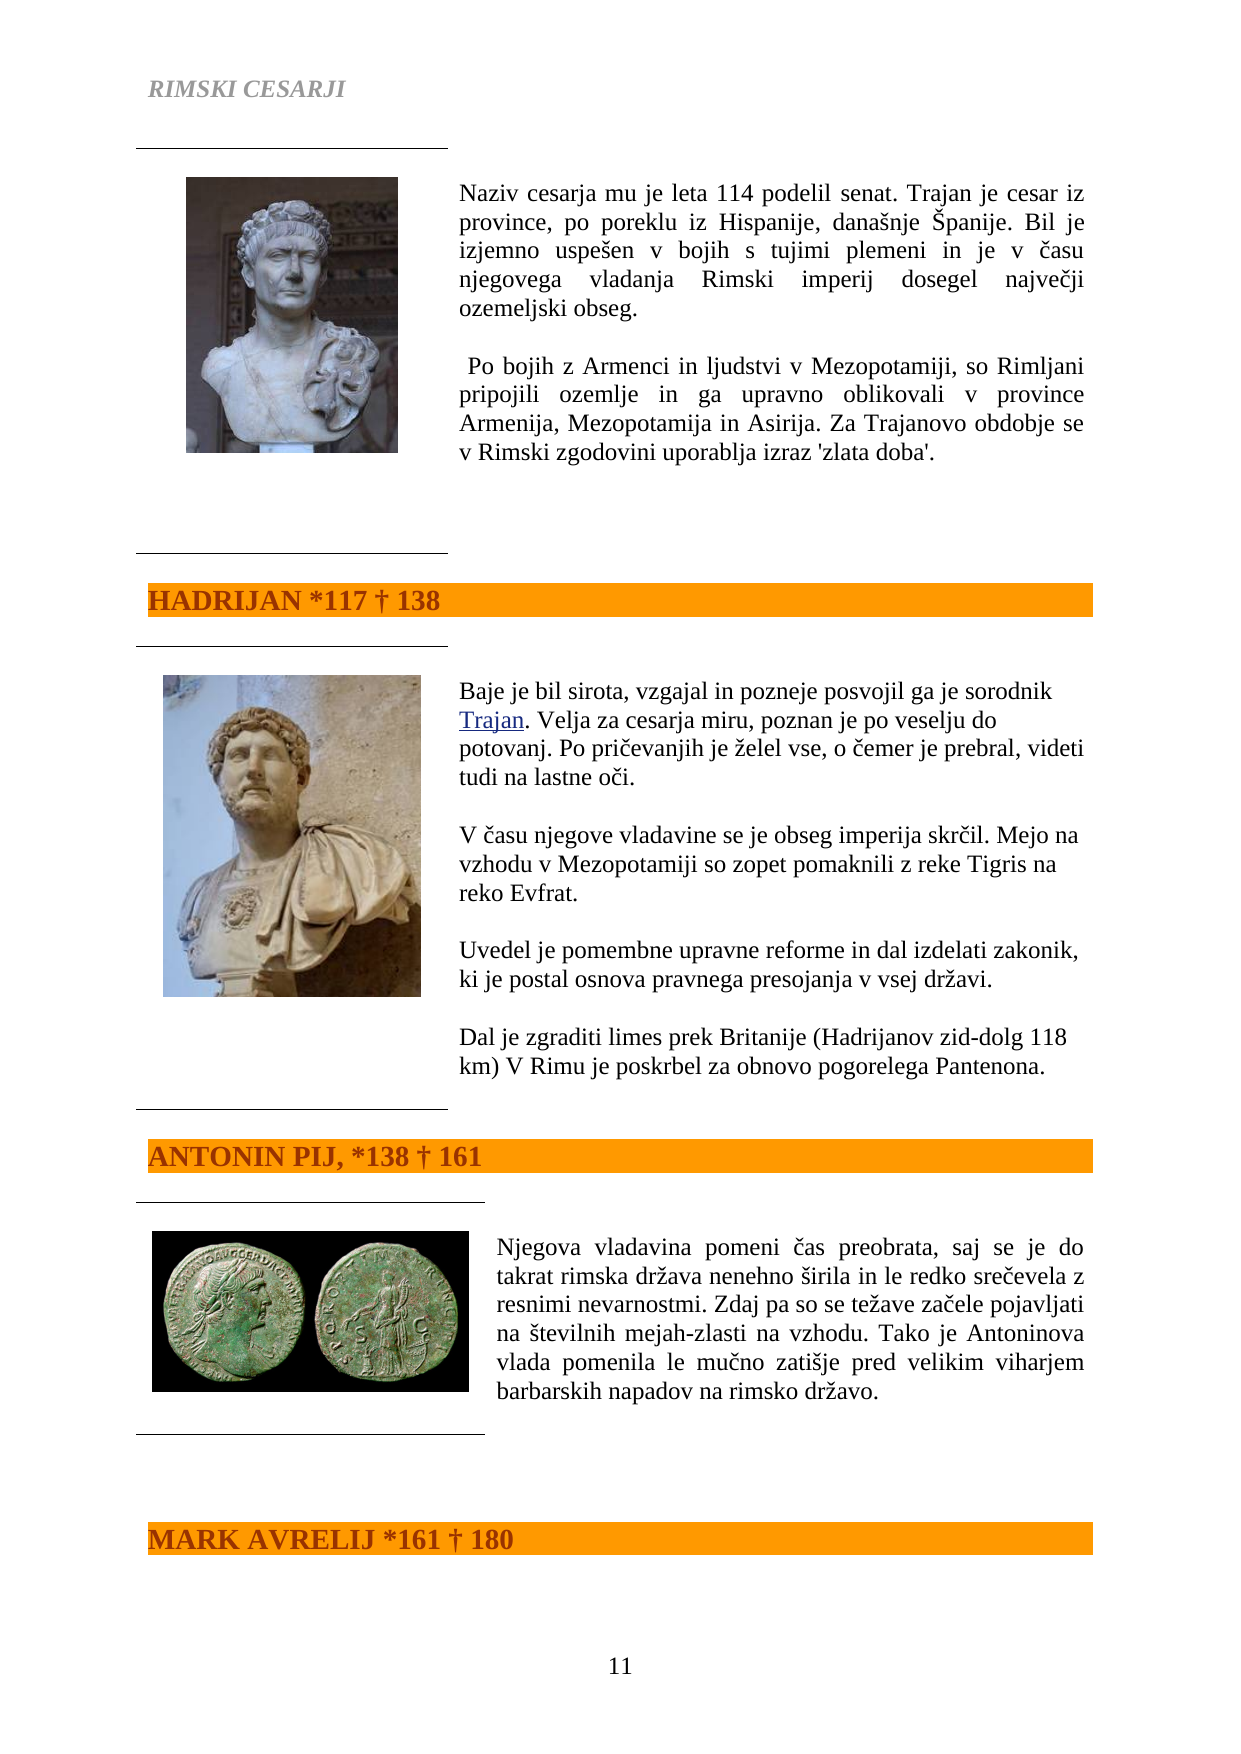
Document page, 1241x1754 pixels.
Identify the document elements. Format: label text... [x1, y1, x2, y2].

table_header [136, 647, 448, 1109]
text ANTONIN PIJ, *138 † 161 [148, 1139, 1093, 1173]
table_header Baje je bil sirota, vzgajal in pozneje posvojil ga je sorodnik Trajan. Velja za cesarja miru, poznan je po veselju do potovanj. Po pričevanjih je želel vse, o čemer je prebral, videti tudi na lastne oči. V času njegove vladavine se je obseg imperija skrčil. Mejo na vzhodu v Mezopotamiji so zopet pomaknili z reke Tigris na reko Evfrat. Uvedel je pomembne upravne reforme in dal izdelati zakonik, ki je postal osnova pravnega presojanja v vsej državi. Dal je zgraditi limes prek Britanije (Hadrijanov zid-dolg 118 km) V Rimu je poskrbel za obnovo pogorelega Pantenona. [448, 646, 1096, 1109]
table_header Njegova vladavina pomeni čas preobrata, saj se je do takrat rimska država nenehno širila in le redko srečevela z resnimi nevarnostmi. Zdaj pa so se težave začele pojavljati na številnih mejah-zlasti na vzhodu. Tako je Antoninova vlada pomenila le mučno zatišje pred velikim viharjem barbarskih napadov na rimsko državo. [485, 1202, 1096, 1434]
picture [163, 675, 421, 997]
table_header [136, 149, 448, 553]
text MARK AVRELIJ *161 † 180 [148, 1522, 1093, 1555]
table_header Naziv cesarja mu je leta 114 podelil senat. Trajan je cesar iz province, po poreklu iz Hispanije, današnje Španije. Bil je izjemno uspešen v bojih s tujimi plemeni in je v času njegovega vladanja Rimski imperij dosegel največji ozemeljski obseg. Po bojih z Armenci in ljudstvi v Mezopotamiji, so Rimljani pripojili ozemlje in ga upravno oblikovali v province Armenija, Mezopotamija in Asirija. Za Trajanovo obdobje se v Rimski zgodovini uporablja izraz 'zlata doba'. [448, 148, 1096, 553]
picture [186, 177, 398, 453]
table_header [136, 1203, 485, 1434]
picture [152, 1231, 469, 1392]
text HADRIJAN *117 † 138 [148, 583, 1093, 617]
